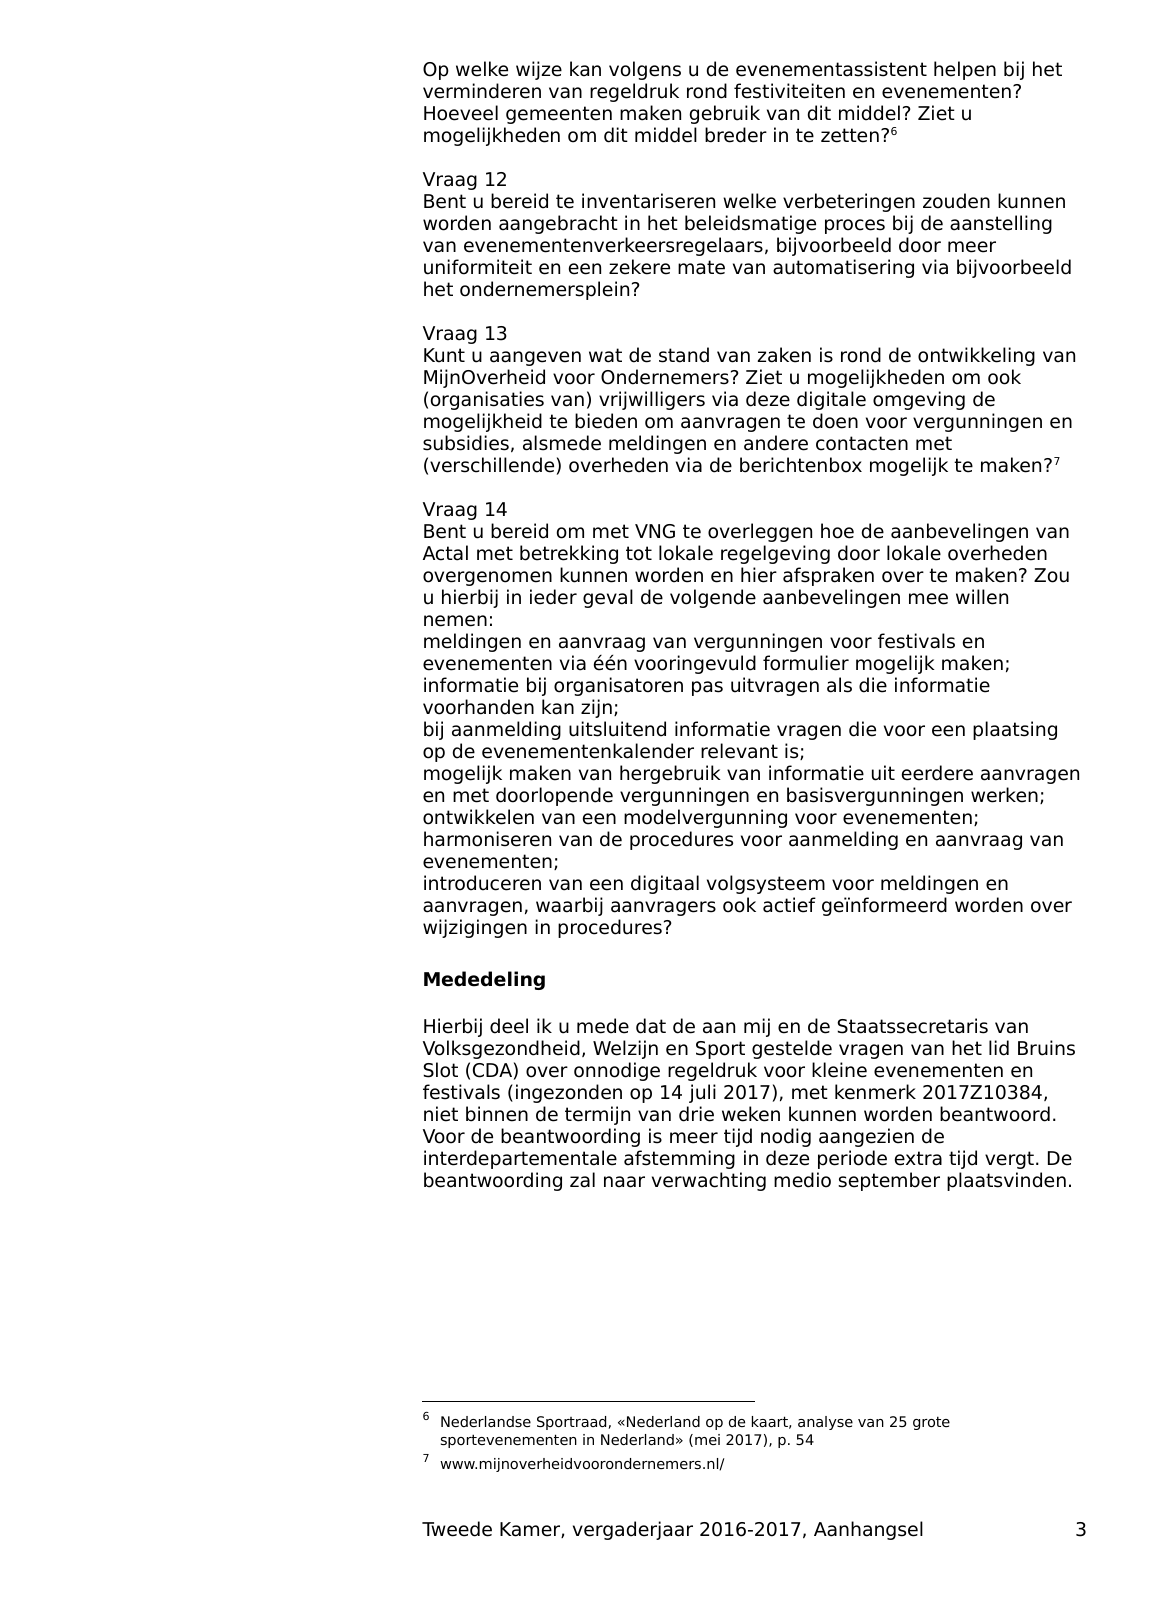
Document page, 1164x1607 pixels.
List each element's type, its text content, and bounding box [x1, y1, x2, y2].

text Op welke wijze kan volgens u de evenementassistent helpen bij het verminderen van regeldruk rond festiviteiten en evenementen? Hoeveel gemeenten maken gebruik van dit middel? Ziet u mogelijkheden om dit middel breder in te zetten? [422, 59, 1087, 147]
text Vraag 14 [422, 499, 1087, 521]
text meldingen en aanvraag van vergunningen voor festivals en evenementen via één vooringevuld formulier mogelijk maken; [422, 631, 1087, 675]
subtitle Mededeling [422, 969, 1087, 991]
text mogelijk maken van hergebruik van informatie uit eerdere aanvragen en met doorlopende vergunningen en basisvergunningen werken; [422, 763, 1087, 807]
text Nederlandse Sportraad, «Nederland op de kaart, analyse van 25 grote sportevenementen in Nederland» (mei 2017), p. 54 [422, 1410, 1087, 1449]
text Kunt u aangeven wat de stand van zaken is rond de ontwikkeling van MijnOverheid voor Ondernemers? Ziet u mogelijkheden om ook (organisaties van) vrijwilligers via deze digitale omgeving de mogelijkheid te bieden om aanvragen te doen voor vergunningen en subsidies, alsmede meldingen en andere contacten met (verschillende) overheden via de berichtenbox mogelijk te maken? [422, 345, 1087, 477]
text Vraag 12 [422, 169, 1087, 191]
text informatie bij organisatoren pas uitvragen als die informatie voorhanden kan zijn; [422, 675, 1087, 719]
text ontwikkelen van een modelvergunning voor evenementen; [422, 807, 1087, 829]
text Vraag 13 [422, 323, 1087, 345]
text harmoniseren van de procedures voor aanmelding en aanvraag van evenementen; [422, 829, 1087, 873]
text Bent u bereid te inventariseren welke verbeteringen zouden kunnen worden aangebracht in het beleidsmatige proces bij de aanstelling van evenementenverkeersregelaars, bijvoorbeeld door meer uniformiteit en een zekere mate van automatisering via bijvoorbeeld het ondernemersplein? [422, 191, 1087, 301]
text Hierbij deel ik u mede dat de aan mij en de Staatssecretaris van Volksgezondheid, Welzijn en Sport gestelde vragen van het lid Bruins Slot (CDA) over onnodige regeldruk voor kleine evenementen en festivals (ingezonden op 14 juli 2017), met kenmerk 2017Z10384, niet binnen de termijn van drie weken kunnen worden beantwoord. [422, 1016, 1087, 1126]
text www.mijnoverheidvoorondernemers.nl/ [422, 1452, 1087, 1474]
text Voor de beantwoording is meer tijd nodig aangezien de interdepartementale afstemming in deze periode extra tijd vergt. De beantwoording zal naar verwachting medio september plaatsvinden. [422, 1126, 1087, 1192]
text bij aanmelding uitsluitend informatie vragen die voor een plaatsing op de evenementenkalender relevant is; [422, 719, 1087, 763]
text Bent u bereid om met VNG te overleggen hoe de aanbevelingen van Actal met betrekking tot lokale regelgeving door lokale overheden overgenomen kunnen worden en hier afspraken over te maken? Zou u hierbij in ieder geval de volgende aanbevelingen mee willen nemen: [422, 521, 1087, 631]
text introduceren van een digitaal volgsysteem voor meldingen en aanvragen, waarbij aanvragers ook actief geïnformeerd worden over wijzigingen in procedures? [422, 873, 1087, 939]
